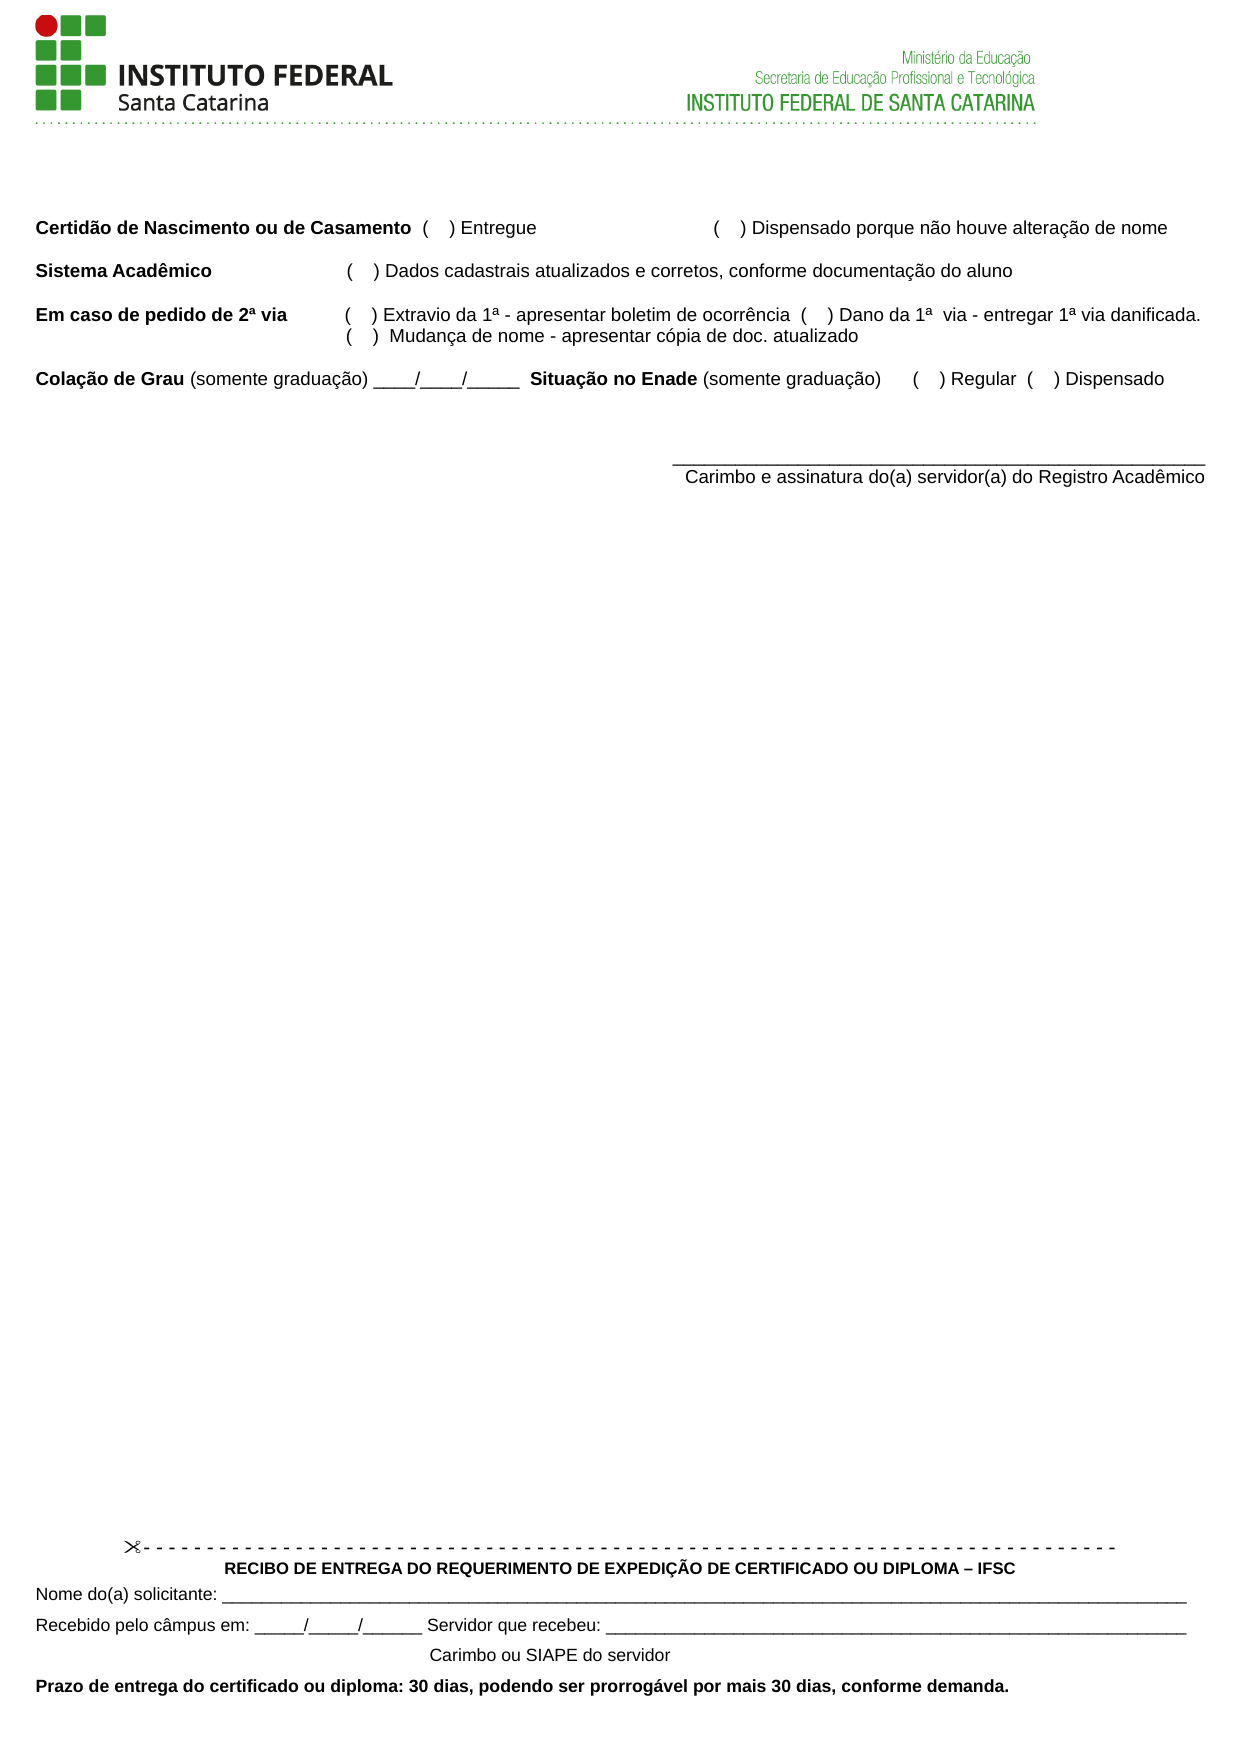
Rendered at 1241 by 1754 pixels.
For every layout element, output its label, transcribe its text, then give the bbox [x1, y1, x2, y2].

text ___________________________________________________ [35, 445, 1205, 466]
text Em caso de pedido de 2ª via ( ) Extravio da 1ª - apresentar boletim de ocorrência ( ) Dano da 1ª via - entregar 1ª via danificada. ( ) Mudança de nome - apresentar cópia de doc. atualizado [35, 303, 1205, 347]
text Certidão de Nascimento ou de Casamento ( ) Entregue ( ) Dispensado porque não houve alteração de nome [35, 217, 1205, 239]
text Colação de Grau (somente graduação) ____/____/_____ Situação no Enade (somente graduação) ( ) Regular ( ) Dispensado [35, 368, 1205, 390]
text Carimbo e assinatura do(a) servidor(a) do Registro Acadêmico [0, 466, 1205, 488]
picture [35, 15, 1040, 124]
text Sistema Acadêmico ( ) Dados cadastrais atualizados e corretos, conforme documentação do aluno [35, 260, 1205, 282]
